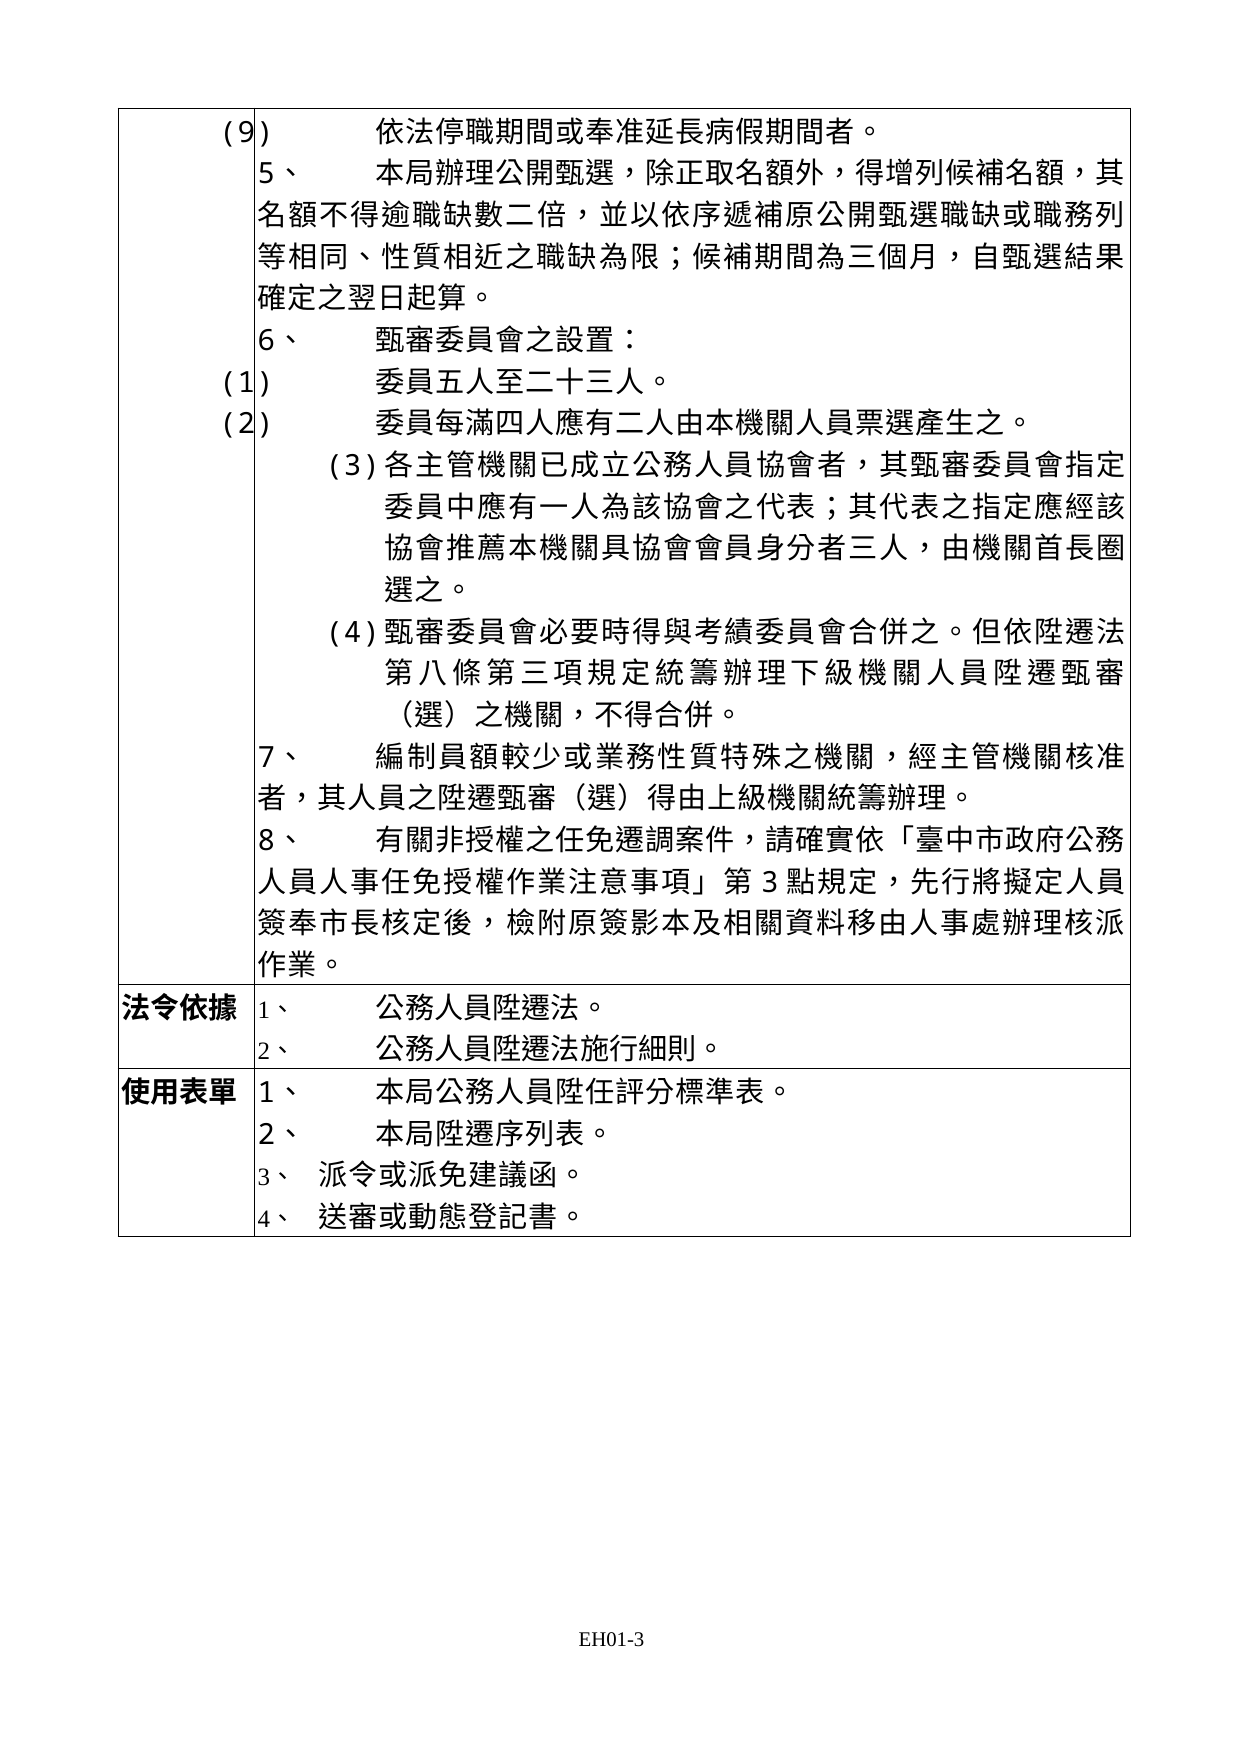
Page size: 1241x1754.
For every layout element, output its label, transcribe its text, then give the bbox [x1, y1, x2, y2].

table_cell 法令依據 [119, 985, 254, 1068]
table_cell 本局公務人員陞任評分標準表。 本局陞遷序列表。 派令或派免建議函。 送審或動態登記書。 [255, 1069, 1130, 1236]
table_cell 公務人員陞遷法。 公務人員陞遷法施行細則。 [255, 985, 1130, 1068]
table_cell 使用表單 [119, 1069, 254, 1236]
table_cell 控制重點 [119, 109, 254, 984]
table_cell 本局職缺如由本局人員陞遷時，應辦理甄審。如由本局以外人員遞補時，除下列人員外，應公開甄選： 因配合政府政策或修正組織編制須安置、移撥之人員。 職務列等、稱階、等階、級別相同且職務相當，並經各該權責機關甄審委員會同意核准對調之人員。 依主管機關所定遷調法令，實施遷調之駐外人員。 本局下列職務，得免經甄審(選)，由市長逕行核定，不受第12條第1項第6款及第7款規定之限制： 局長、副局長。 主任秘書。 專門委員。 科長、秘書室主任。 擔任前項各款職務人員，依公務人員任用法律規定再調任其他職務，得免經甄審（選）程序。但屬第4條規定陞任情形者，除公務人員陞遷法另有規定外，應辦理甄審（選）。 本局(陞遷序列表中)同一序列各職務間之調任，得免經甄審程序。(陞遷法第8條第2項) 本局下列人員不得辦理陞任(亦適用辦理外補陞任時)： 最近三年內因故意犯罪，曾受有期徒刑之判決確定者。但受緩刑宣告者，不在此限。 最近二年內曾依公務員懲戒法受撤職、休職或降級之處分者。 最近兩年內曾依公務人員考績法受免職之處分者。 最近一年內曾依公務員懲戒法受減俸或記過之處分者。 最近一年考績（成）列丙等者，或最近一年內依公務人員考績法曾受累積達一大過以上之處分者。但功過不得相抵。 任現職不滿一年者。但下列人員不在此限： 合計任本局同一序列或較高序列職務，或合計曾任他機關較高職務列等或職務列等相同之職務年資滿一年。 本局次一序列職務之人員均任現職未滿一年且無前目之情形。 前條第一項第五款之情形。 經本局核准帶職帶薪全時訓練或進修六個月以上，於訓練或進修期間者。 經本局核准留職停薪，於留職停薪期間者。但因配合政府政策或公務需要，奉派國外協助友邦工作或借調其他公務機關、公民營事業機構、財團法人服務，經核准留職停薪者，不在此限。 依法停職期間或奉准延長病假期間者。 本局辦理公開甄選，除正取名額外，得增列候補名額，其名額不得逾職缺數二倍，並以依序遞補原公開甄選職缺或職務列等相同、性質相近之職缺為限；候補期間為三個月，自甄選結果確定之翌日起算。 甄審委員會之設置： 委員五人至二十三人。 委員每滿四人應有二人由本機關人員票選產生之。 各主管機關已成立公務人員協會者，其甄審委員會指定委員中應有一人為該協會之代表；其代表之指定應經該協會推薦本機關具協會會員身分者三人，由機關首長圈選之。 甄審委員會必要時得與考績委員會合併之。但依陞遷法第八條第三項規定統籌辦理下級機關人員陞遷甄審（選）之機關，不得合併。 編制員額較少或業務性質特殊之機關，經主管機關核准者，其人員之陞遷甄審（選）得由上級機關統籌辦理。 有關非授權之任免遷調案件，請確實依「臺中市政府公務人員人事任免授權作業注意事項」第3點規定，先行將擬定人員簽奉市長核定後，檢附原簽影本及相關資料移由人事處辦理核派作業。 [255, 109, 1130, 984]
